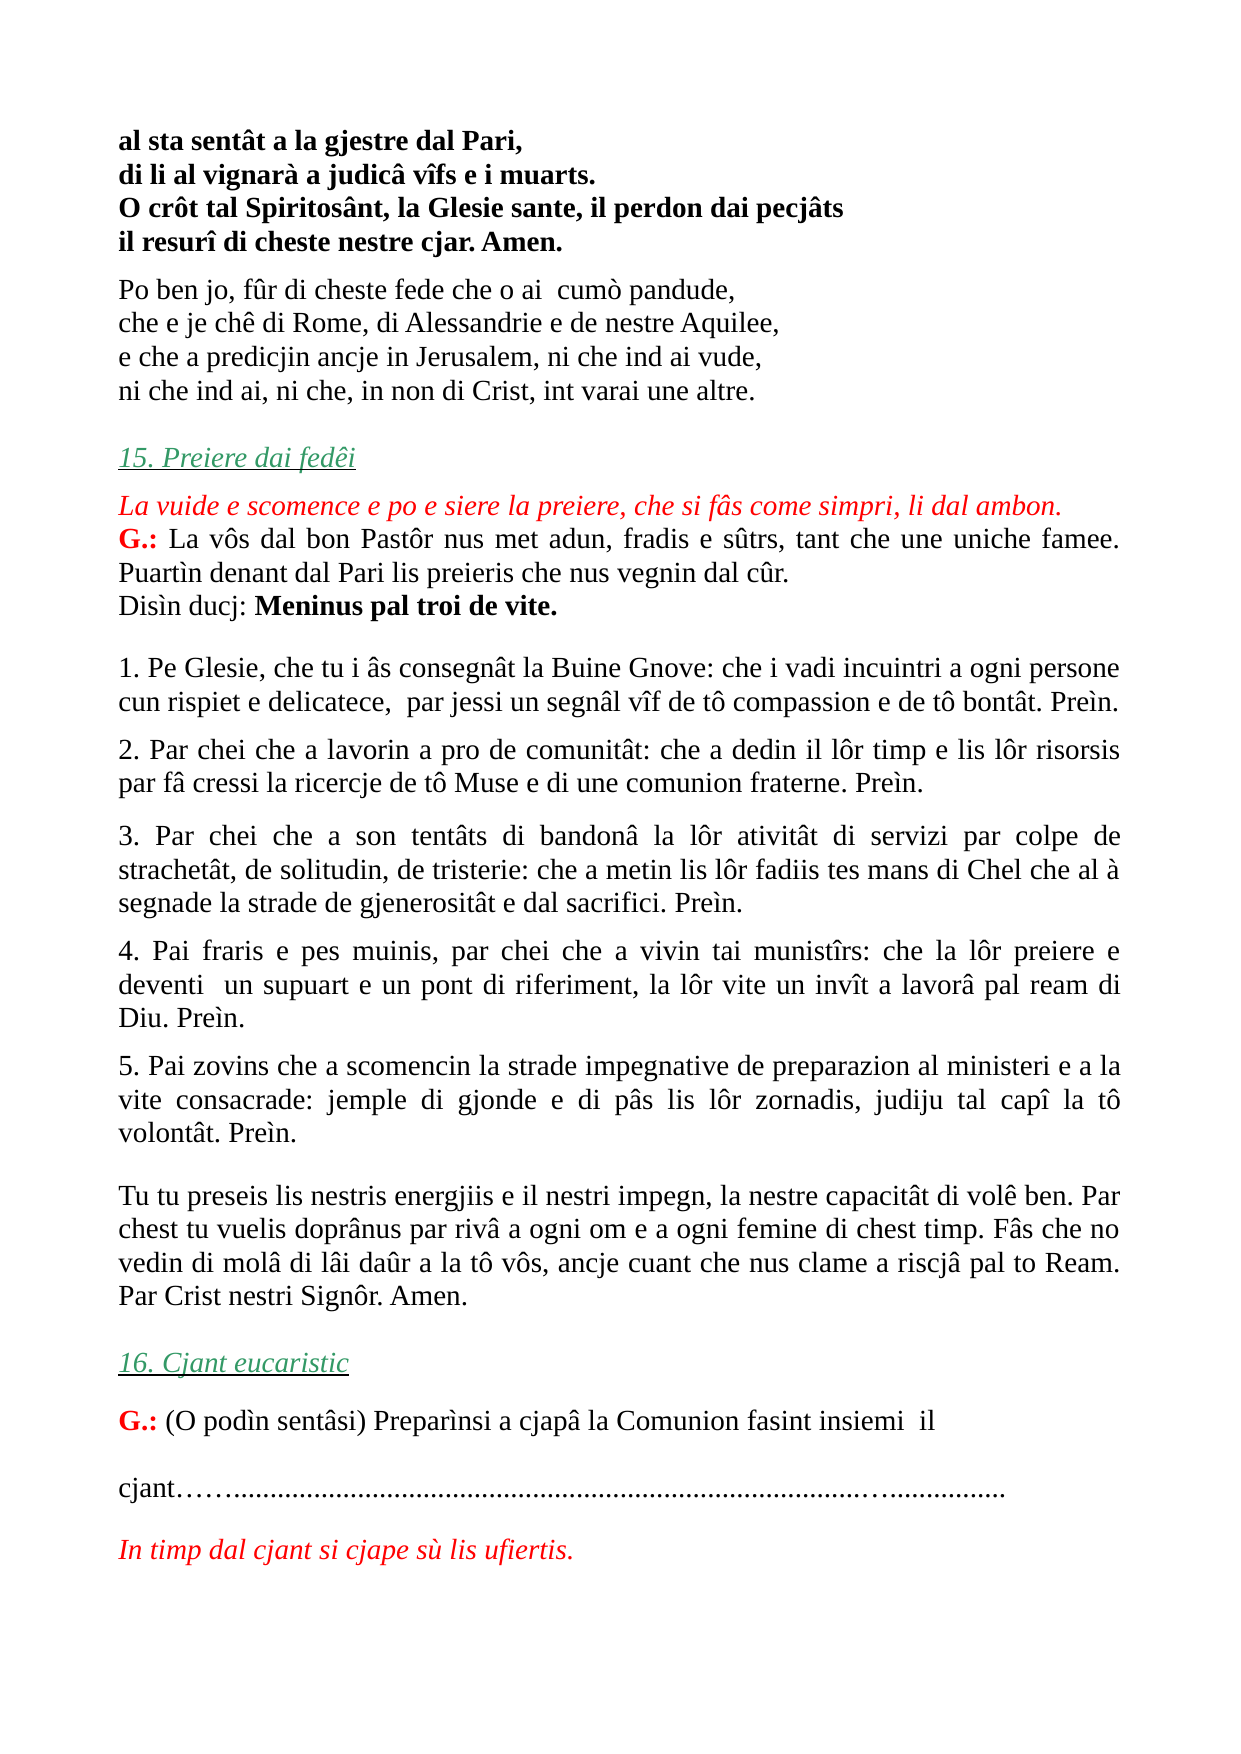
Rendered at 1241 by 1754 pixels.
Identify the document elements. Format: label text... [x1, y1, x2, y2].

text al sta sentât a la gjestre dal Pari, [118, 123, 1122, 157]
text 4. Pai fraris e pes muinis, par chei che a vivin tai munistîrs: che la lôr preiere e deventi un supuart e un pont di riferiment, la lôr vite un invît a lavorâ pal ream di Diu. Preìn. [118, 933, 1122, 1034]
text 2. Par chei che a lavorin a pro de comunitât: che a dedin il lôr timp e lis lôr risorsis par fâ cressi la ricercje de tô Muse e di une comunion fraterne. Preìn. [118, 732, 1122, 799]
text G.: (O podìn sentâsi) Preparìnsi a cjapâ la Comunion fasint insiemi il [118, 1403, 1122, 1436]
text Po ben jo, fûr di cheste fede che o ai cumò pandude, [118, 272, 1122, 306]
text 1. Pe Glesie, che tu i âs consegnât la Buine Gnove: che i vadi incuintri a ogni persone cun rispiet e delicatece, par jessi un segnâl vîf de tô compassion e de tô bontât. Preìn. [118, 651, 1122, 718]
text ni che ind ai, ni che, in non di Crist, int varai une altre. [118, 373, 1122, 406]
text 15. Preiere dai fedêi [118, 440, 1122, 473]
text O crôt tal Spiritosânt, la Glesie sante, il perdon dai pecjâts [118, 191, 1122, 224]
text 5. Pai zovins che a scomencin la strade impegnative de preparazion al ministeri e a la vite consacrade: jemple di gjonde e di pâs lis lôr zornadis, judiju tal capî la tô volontât. Preìn. [118, 1048, 1122, 1149]
text La vuide e scomence e po e siere la preiere, che si fâs come simpri, li dal ambon. [118, 488, 1122, 521]
text cjant……......................................................................................…................ [118, 1470, 1122, 1503]
text 3. Par chei che a son tentâts di bandonâ la lôr ativitât di servizi par colpe de strachetât, de solitudin, de tristerie: che a metin lis lôr fadiis tes mans di Chel che al à segnade la strade de gjenerositât e dal sacrifici. Preìn. [118, 818, 1122, 919]
text e che a predicjin ancje in Jerusalem, ni che ind ai vude, [118, 339, 1122, 373]
text che e je chê di Rome, di Alessandrie e de nestre Aquilee, [118, 306, 1122, 339]
text di li al vignarà a judicâ vîfs e i muarts. [118, 157, 1122, 191]
text il resurî di cheste nestre cjar. Amen. [118, 224, 1122, 258]
text G.: La vôs dal bon Pastôr nus met adun, fradis e sûtrs, tant che une uniche famee. Puartìn denant dal Pari lis preieris che nus vegnin dal cûr. [118, 521, 1122, 588]
text Disìn ducj: Meninus pal troi de vite. [118, 588, 1122, 622]
text 16. Cjant eucaristic [118, 1345, 1122, 1379]
text Tu tu preseis lis nestris energjiis e il nestri impegn, la nestre capacitât di volê ben. Par chest tu vuelis doprânus par rivâ a ogni om e a ogni femine di chest timp. Fâs che no vedin di molâ di lâi daûr a la tô vôs, ancje cuant che nus clame a riscjâ pal to Ream. Par Crist nestri Signôr. Amen. [118, 1178, 1122, 1312]
text In timp dal cjant si cjape sù lis ufiertis. [118, 1532, 1122, 1566]
